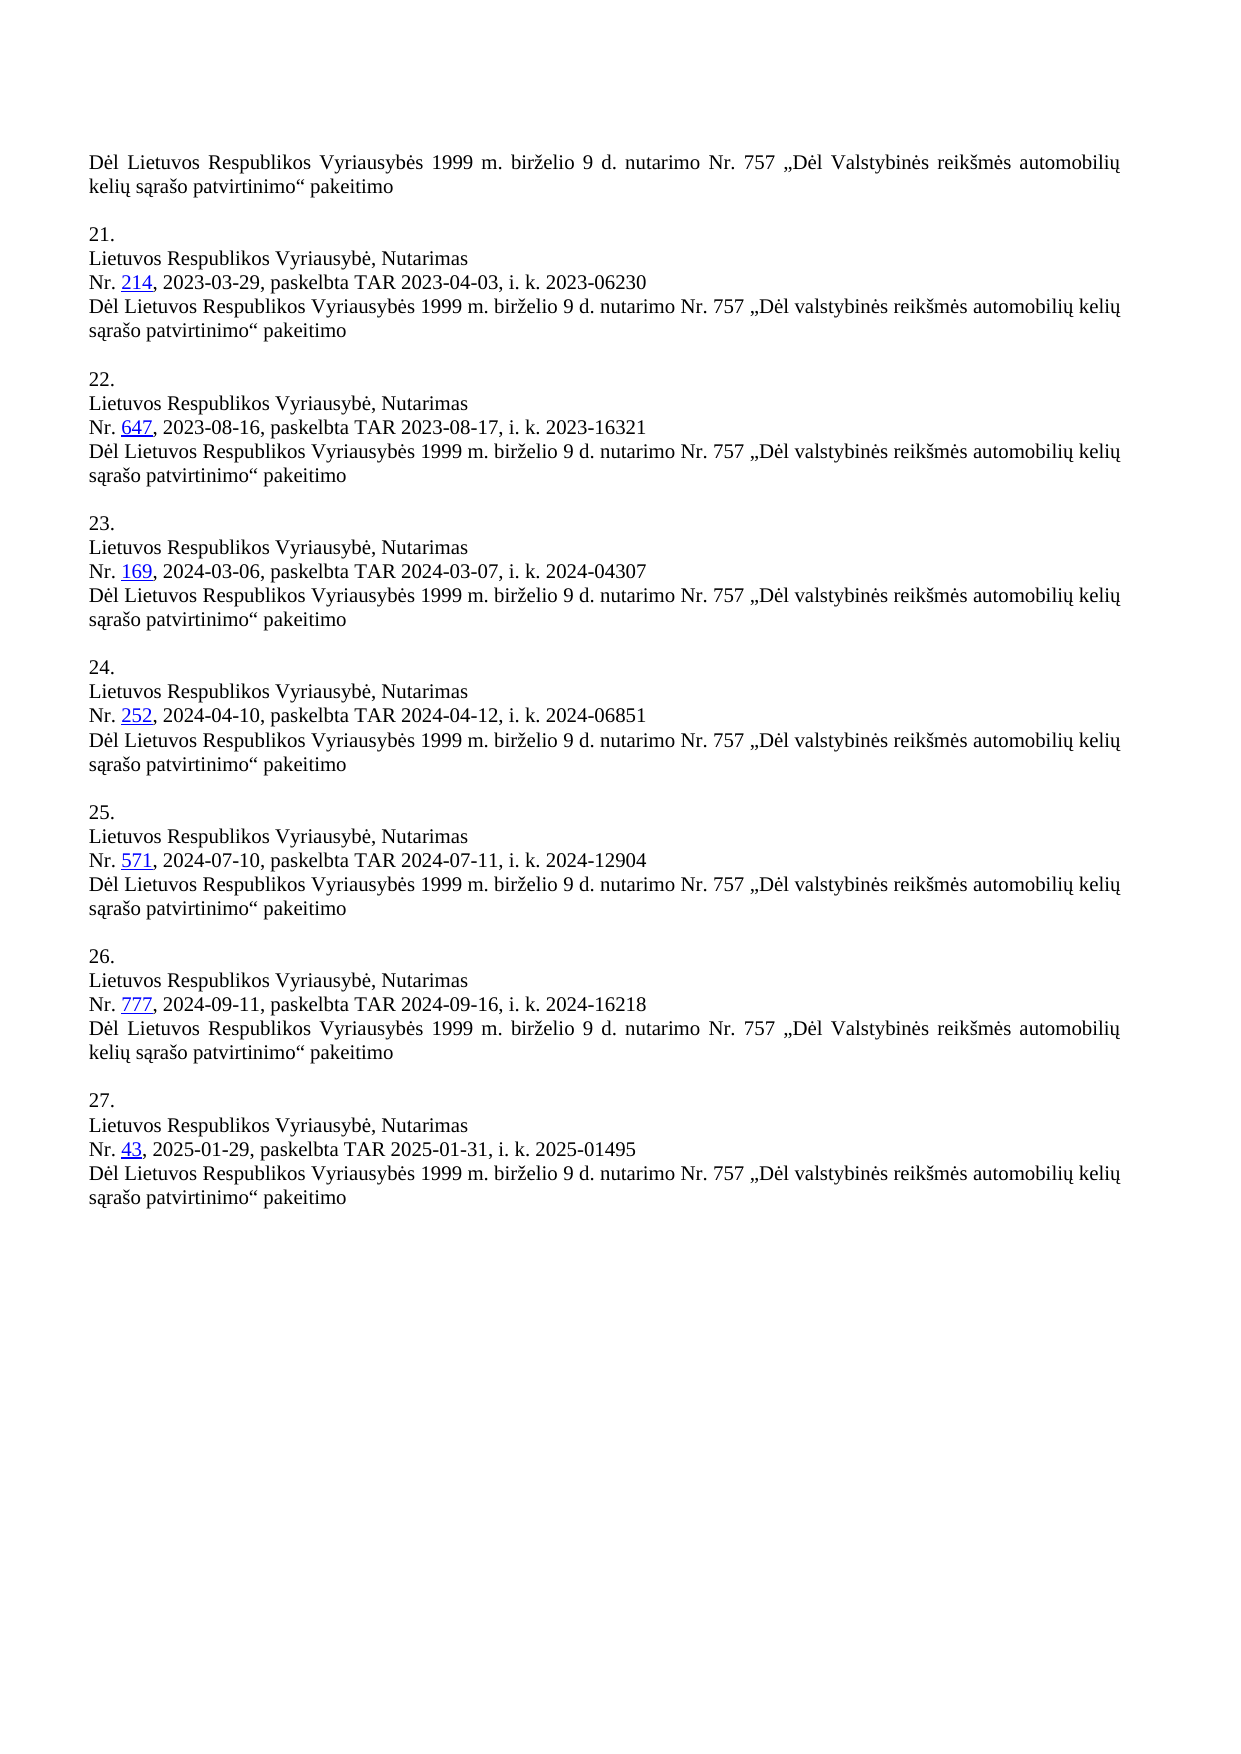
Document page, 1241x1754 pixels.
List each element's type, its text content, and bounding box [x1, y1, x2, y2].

text Nr. 252, 2024-04-10, paskelbta TAR 2024-04-12, i. k. 2024-06851 [89, 703, 1121, 727]
text 24. [89, 655, 1121, 679]
text Dėl Lietuvos Respublikos Vyriausybės 1999 m. birželio 9 d. nutarimo Nr. 757 „Dėl valstybinės reikšmės automobilių kelių sąrašo patvirtinimo“ pakeitimo [89, 872, 1121, 920]
text Lietuvos Respublikos Vyriausybė, Nutarimas [89, 1112, 1121, 1137]
text Nr. 43, 2025-01-29, paskelbta TAR 2025-01-31, i. k. 2025-01495 [89, 1137, 1121, 1161]
text Dėl Lietuvos Respublikos Vyriausybės 1999 m. birželio 9 d. nutarimo Nr. 757 „Dėl valstybinės reikšmės automobilių kelių sąrašo patvirtinimo“ pakeitimo [89, 583, 1121, 631]
text 25. [89, 800, 1121, 824]
text 23. [89, 511, 1121, 535]
text Lietuvos Respublikos Vyriausybė, Nutarimas [89, 391, 1121, 415]
text Dėl Lietuvos Respublikos Vyriausybės 1999 m. birželio 9 d. nutarimo Nr. 757 „Dėl valstybinės reikšmės automobilių kelių sąrašo patvirtinimo“ pakeitimo [89, 439, 1121, 487]
text 26. [89, 944, 1121, 968]
text Nr. 571, 2024-07-10, paskelbta TAR 2024-07-11, i. k. 2024-12904 [89, 848, 1121, 872]
text Nr. 647, 2023-08-16, paskelbta TAR 2023-08-17, i. k. 2023-16321 [89, 415, 1121, 439]
text Lietuvos Respublikos Vyriausybė, Nutarimas [89, 535, 1121, 559]
text Lietuvos Respublikos Vyriausybė, Nutarimas [89, 824, 1121, 848]
text 22. [89, 367, 1121, 391]
text Nr. 214, 2023-03-29, paskelbta TAR 2023-04-03, i. k. 2023-06230 [89, 270, 1121, 294]
text Lietuvos Respublikos Vyriausybė, Nutarimas [89, 679, 1121, 703]
text Dėl Lietuvos Respublikos Vyriausybės 1999 m. birželio 9 d. nutarimo Nr. 757 „Dėl valstybinės reikšmės automobilių kelių sąrašo patvirtinimo“ pakeitimo [89, 1161, 1121, 1209]
text 27. [89, 1088, 1121, 1112]
text Lietuvos Respublikos Vyriausybė, Nutarimas [89, 968, 1121, 992]
text 21. [89, 222, 1121, 246]
text Nr. 777, 2024-09-11, paskelbta TAR 2024-09-16, i. k. 2024-16218 [89, 992, 1121, 1016]
text Dėl Lietuvos Respublikos Vyriausybės 1999 m. birželio 9 d. nutarimo Nr. 757 „Dėl Valstybinės reikšmės automobilių kelių sąrašo patvirtinimo“ pakeitimo [89, 1016, 1121, 1064]
text Dėl Lietuvos Respublikos Vyriausybės 1999 m. birželio 9 d. nutarimo Nr. 757 „Dėl valstybinės reikšmės automobilių kelių sąrašo patvirtinimo“ pakeitimo [89, 294, 1121, 342]
text Lietuvos Respublikos Vyriausybė, Nutarimas [89, 246, 1121, 270]
text Dėl Lietuvos Respublikos Vyriausybės 1999 m. birželio 9 d. nutarimo Nr. 757 „Dėl Valstybinės reikšmės automobilių kelių sąrašo patvirtinimo“ pakeitimo [89, 150, 1121, 198]
text Dėl Lietuvos Respublikos Vyriausybės 1999 m. birželio 9 d. nutarimo Nr. 757 „Dėl valstybinės reikšmės automobilių kelių sąrašo patvirtinimo“ pakeitimo [89, 727, 1121, 776]
text Nr. 169, 2024-03-06, paskelbta TAR 2024-03-07, i. k. 2024-04307 [89, 559, 1121, 583]
